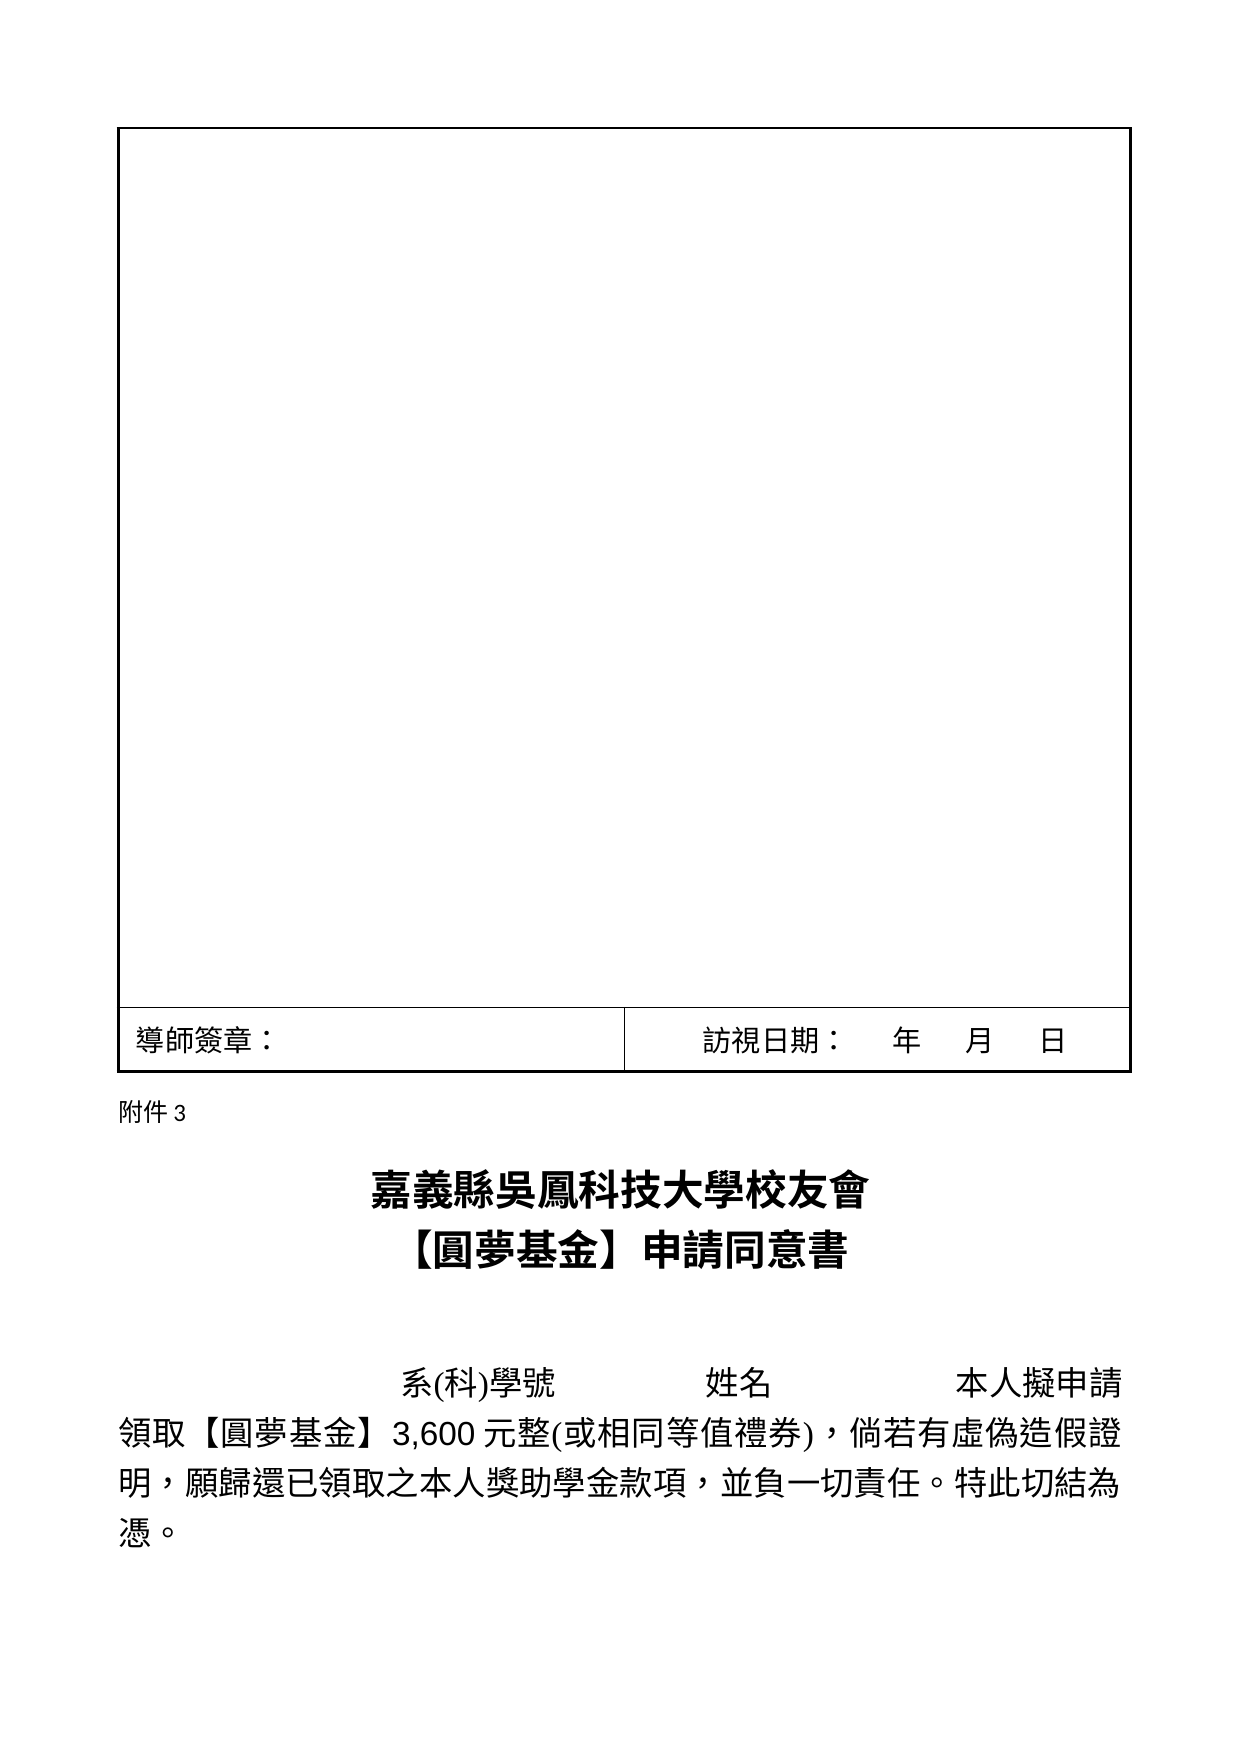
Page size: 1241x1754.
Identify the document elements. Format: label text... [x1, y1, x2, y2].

table_cell 導師簽章： [120, 1008, 624, 1070]
text 領取【圓夢基金】3,600元整(或相同等值禮券)，倘若有虛偽造假證明，願歸還已領取之本人獎助學金款項，並負一切責任。特此切結為憑。 [118, 1404, 1122, 1554]
text 系(科)學號 姓名 本人擬申請 [118, 1354, 1122, 1404]
text 【圓夢基金】申請同意書 [118, 1217, 1122, 1278]
text 附件3 [118, 1092, 1122, 1128]
table_cell [120, 129, 1129, 1007]
text 嘉義縣吳鳳科技大學校友會 [118, 1157, 1122, 1217]
table_cell 訪視日期： 年 月 日 [625, 1008, 1129, 1070]
